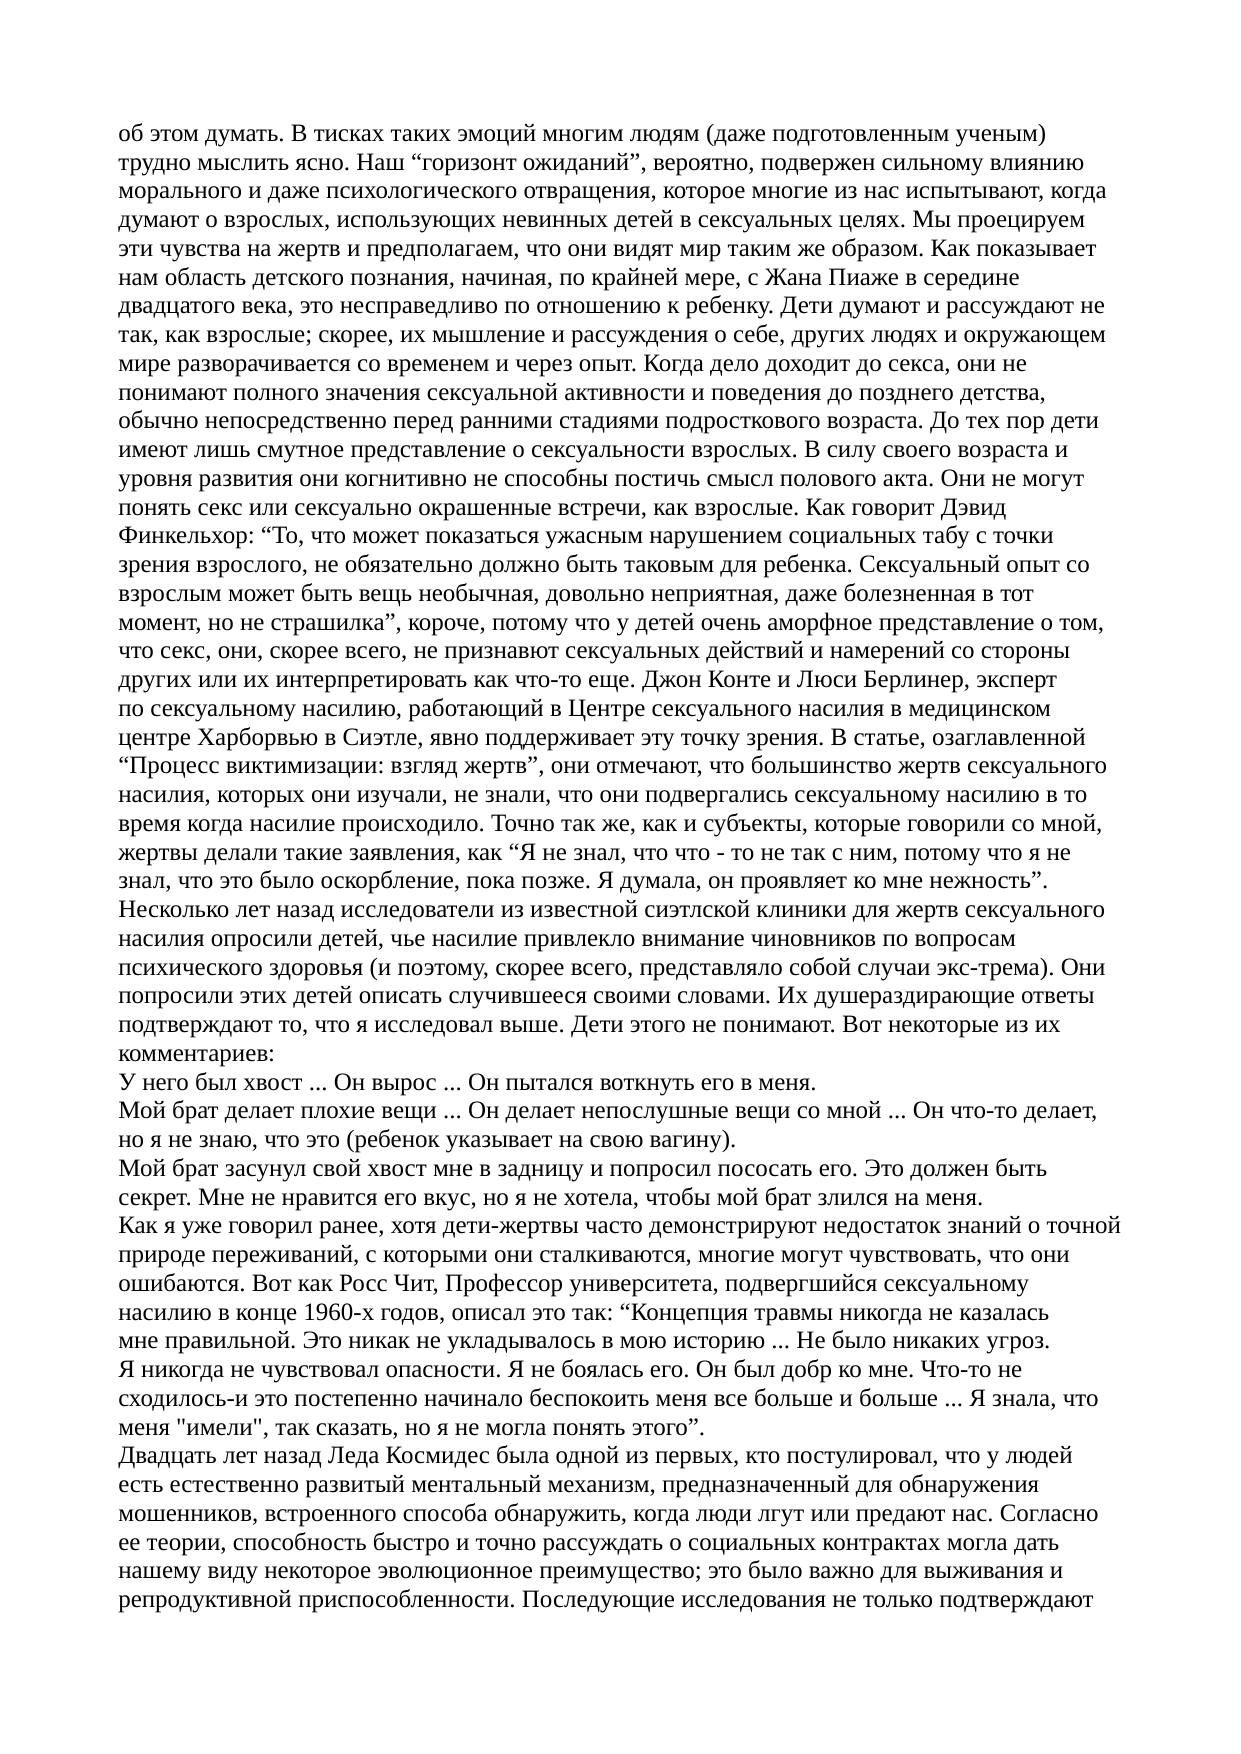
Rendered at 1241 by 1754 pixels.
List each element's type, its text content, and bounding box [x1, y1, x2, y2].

text Двадцать лет назад Леда Космидес была одной из первых, кто постулировал, что у людей есть естественно развитый ментальный механизм, предназначенный для обнаружения мошенников, встроенного способа обнаружить, когда люди лгут или предают нас. Согласно ее теории, способность быстро и точно рассуждать о социальных контрактах могла дать [118, 1441, 1122, 1556]
text нашему виду некоторое эволюционное преимущество; это было важно для выживания и репродуктивной приспособленности. Последующие исследования не только подтверждают [118, 1556, 1122, 1613]
text Как я уже говорил ранее, хотя дети-жертвы часто демонстрируют недостаток знаний о точной природе переживаний, с которыми они сталкиваются, многие могут чувствовать, что они ошибаются. Вот как Росс Чит, Профессор университета, подвергшийся сексуальному насилию в конце 1960-х годов, описал это так: “Концепция травмы никогда не казалась [118, 1211, 1122, 1326]
text Несколько лет назад исследователи из известной сиэтлской клиники для жертв сексуального насилия опросили детей, чье насилие привлекло внимание чиновников по вопросам психического здоровья (и поэтому, скорее всего, представляло собой случаи экс-трема). Они попросили этих детей описать случившееся своими словами. Их душераздирающие ответы подтверждают то, что я исследовал выше. Дети этого не понимают. Вот некоторые из их комментариев: [118, 894, 1122, 1067]
text об этом думать. В тисках таких эмоций многим людям (даже подготовленным ученым) трудно мыслить ясно. Наш “горизонт ожиданий”, вероятно, подвержен сильному влиянию морального и даже психологического отвращения, которое многие из нас испытывают, когда думают о взрослых, использующих невинных детей в сексуальных целях. Мы проецируем [118, 118, 1122, 233]
text Мой брат делает плохие вещи ... Он делает непослушные вещи со мной ... Он что-то делает, но я не знаю, что это (ребенок указывает на свою вагину). [118, 1096, 1122, 1153]
text обычно непосредственно перед ранними стадиями подросткового возраста. До тех пор дети имеют лишь смутное представление о сексуальности взрослых. В силу своего возраста и уровня развития они когнитивно не способны постичь смысл полового акта. Они не могут понять секс или сексуально окрашенные встречи, как взрослые. Как говорит Дэвид Финкельхор: “То, что может показаться ужасным нарушением социальных табу с точки зрения взрослого, не обязательно должно быть таковым для ребенка. Сексуальный опыт со взрослым может быть вещь необычная, довольно неприятная, даже болезненная в тот момент, но не страшилка”, короче, потому что у детей очень аморфное представление о том, что секс, они, скорее всего, не признавют сексуальных действий и намерений со стороны других или их интерпретировать как что-то еще. Джон Конте и Люси Берлинер, эксперт [118, 406, 1122, 693]
text Мой брат засунул свой хвост мне в задницу и попросил пососать его. Это должен быть секрет. Мне не нравится его вкус, но я не хотела, чтобы мой брат злился на меня. [118, 1153, 1122, 1211]
text по сексуальному насилию, работающий в Центре сексуального насилия в медицинском центре Харборвью в Сиэтле, явно поддерживает эту точку зрения. В статье, озаглавленной “Процесс виктимизации: взгляд жертв”, они отмечают, что большинство жертв сексуального насилия, которых они изучали, не знали, что они подвергались сексуальному насилию в то время когда насилие происходило. Точно так же, как и субъекты, которые говорили со мной, жертвы делали такие заявления, как “Я не знал, что что - то не так с ним, потому что я не знал, что это было оскорбление, пока позже. Я думала, он проявляет ко мне нежность”. [118, 693, 1122, 894]
text Я никогда не чувствовал опасности. Я не боялась его. Он был добр ко мне. Что-то не сходилось-и это постепенно начинало беспокоить меня все больше и больше ... Я знала, что меня "имели", так сказать, но я не могла понять этого”. [118, 1354, 1122, 1441]
text эти чувства на жертв и предполагаем, что они видят мир таким же образом. Как показывает нам область детского познания, начиная, по крайней мере, с Жана Пиаже в середине двадцатого века, это несправедливо по отношению к ребенку. Дети думают и рассуждают не так, как взрослые; скорее, их мышление и рассуждения о себе, других людях и окружающем мире разворачивается со временем и через опыт. Когда дело доходит до секса, они не понимают полного значения сексуальной активности и поведения до позднего детства, [118, 233, 1122, 406]
text У него был хвост ... Он вырос ... Он пытался воткнуть его в меня. [118, 1067, 1122, 1096]
text мне правильной. Это никак не укладывалось в мою историю ... Не было никаких угроз. [118, 1326, 1122, 1354]
